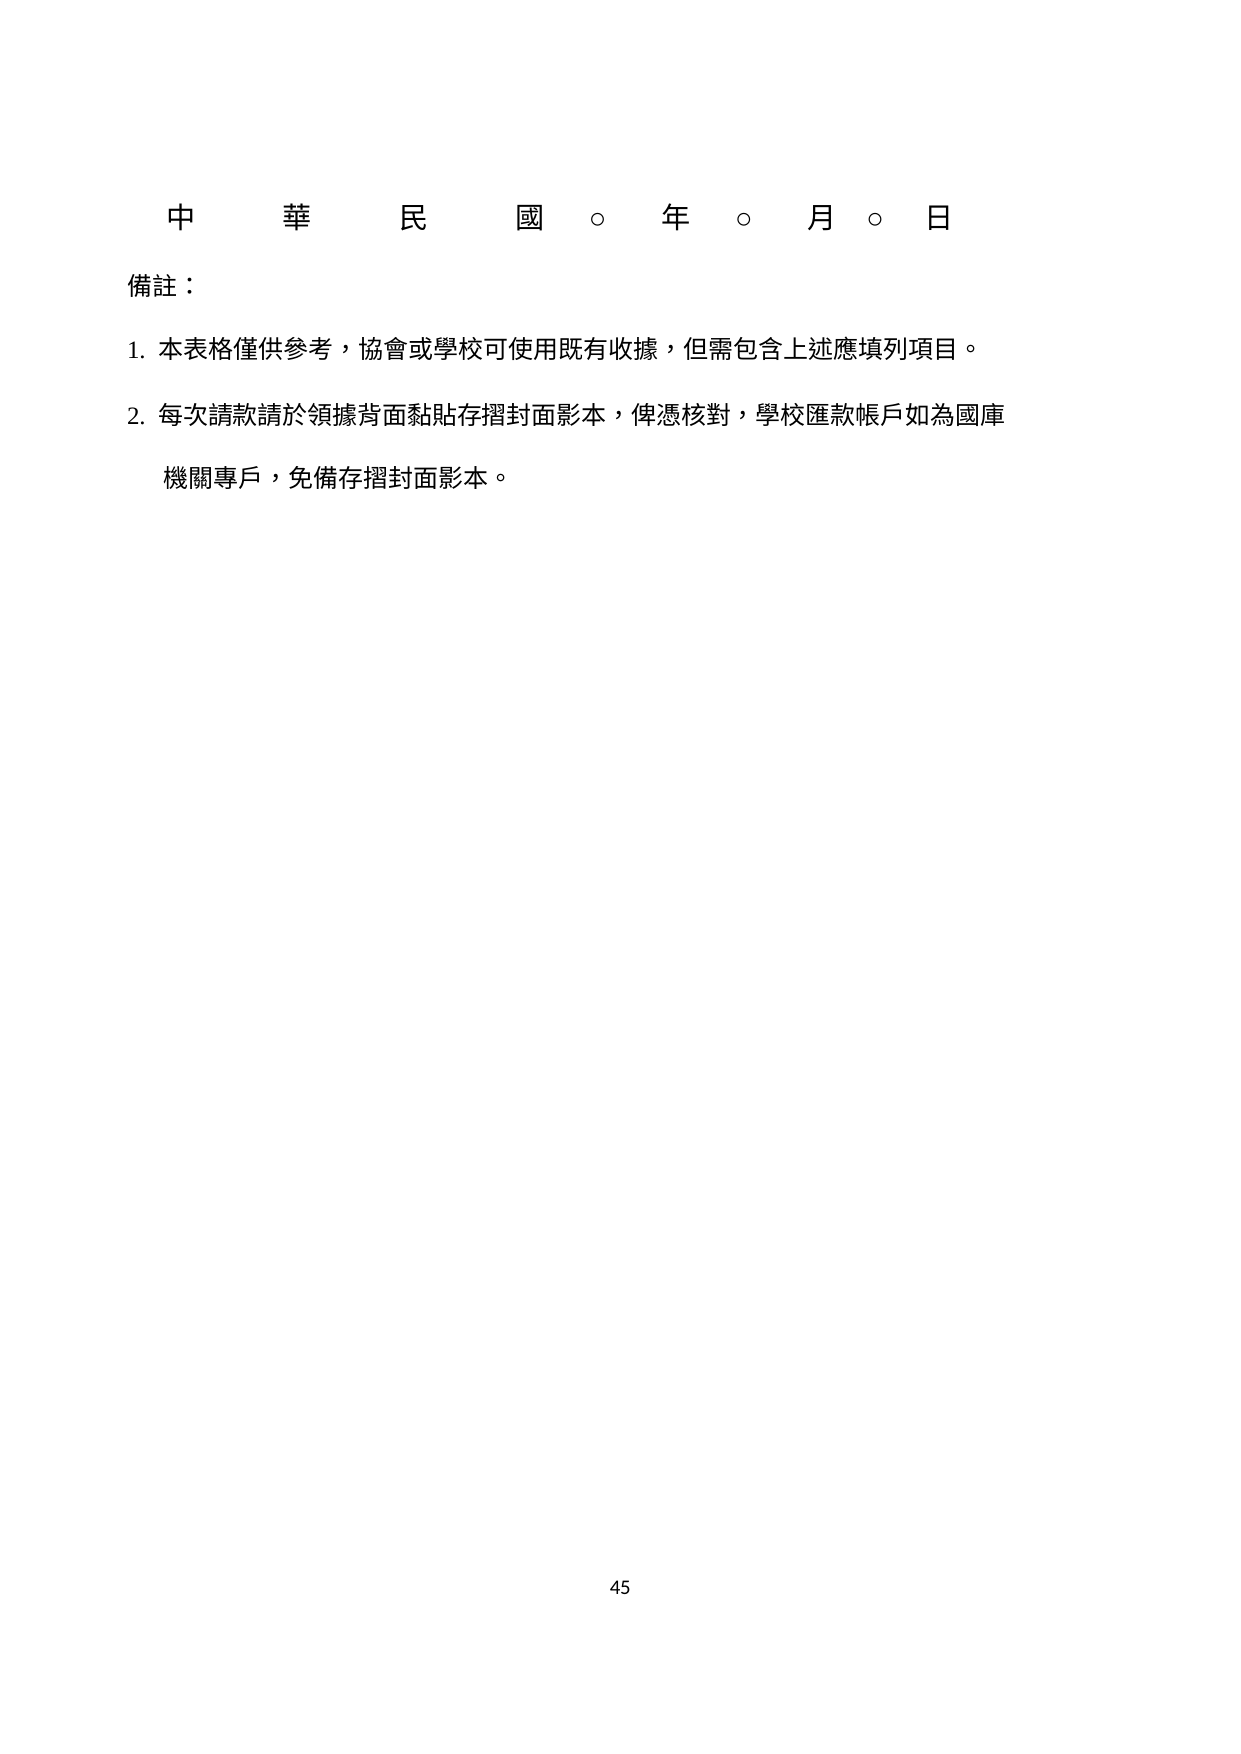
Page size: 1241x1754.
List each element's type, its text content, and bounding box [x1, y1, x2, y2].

list 每次請款請於領據背面黏貼存摺封面影本，俾憑核對，學校匯款帳戶如為國庫機關專戶，免備存摺封面影本。 [127, 372, 1017, 497]
text 中 華 民 國 ○ 年 ○ 月 ○ 日 [166, 175, 1128, 237]
text 備註： [127, 243, 1128, 306]
list 本表格僅供參考，協會或學校可使用既有收據，但需包含上述應填列項目。 [127, 306, 1128, 368]
